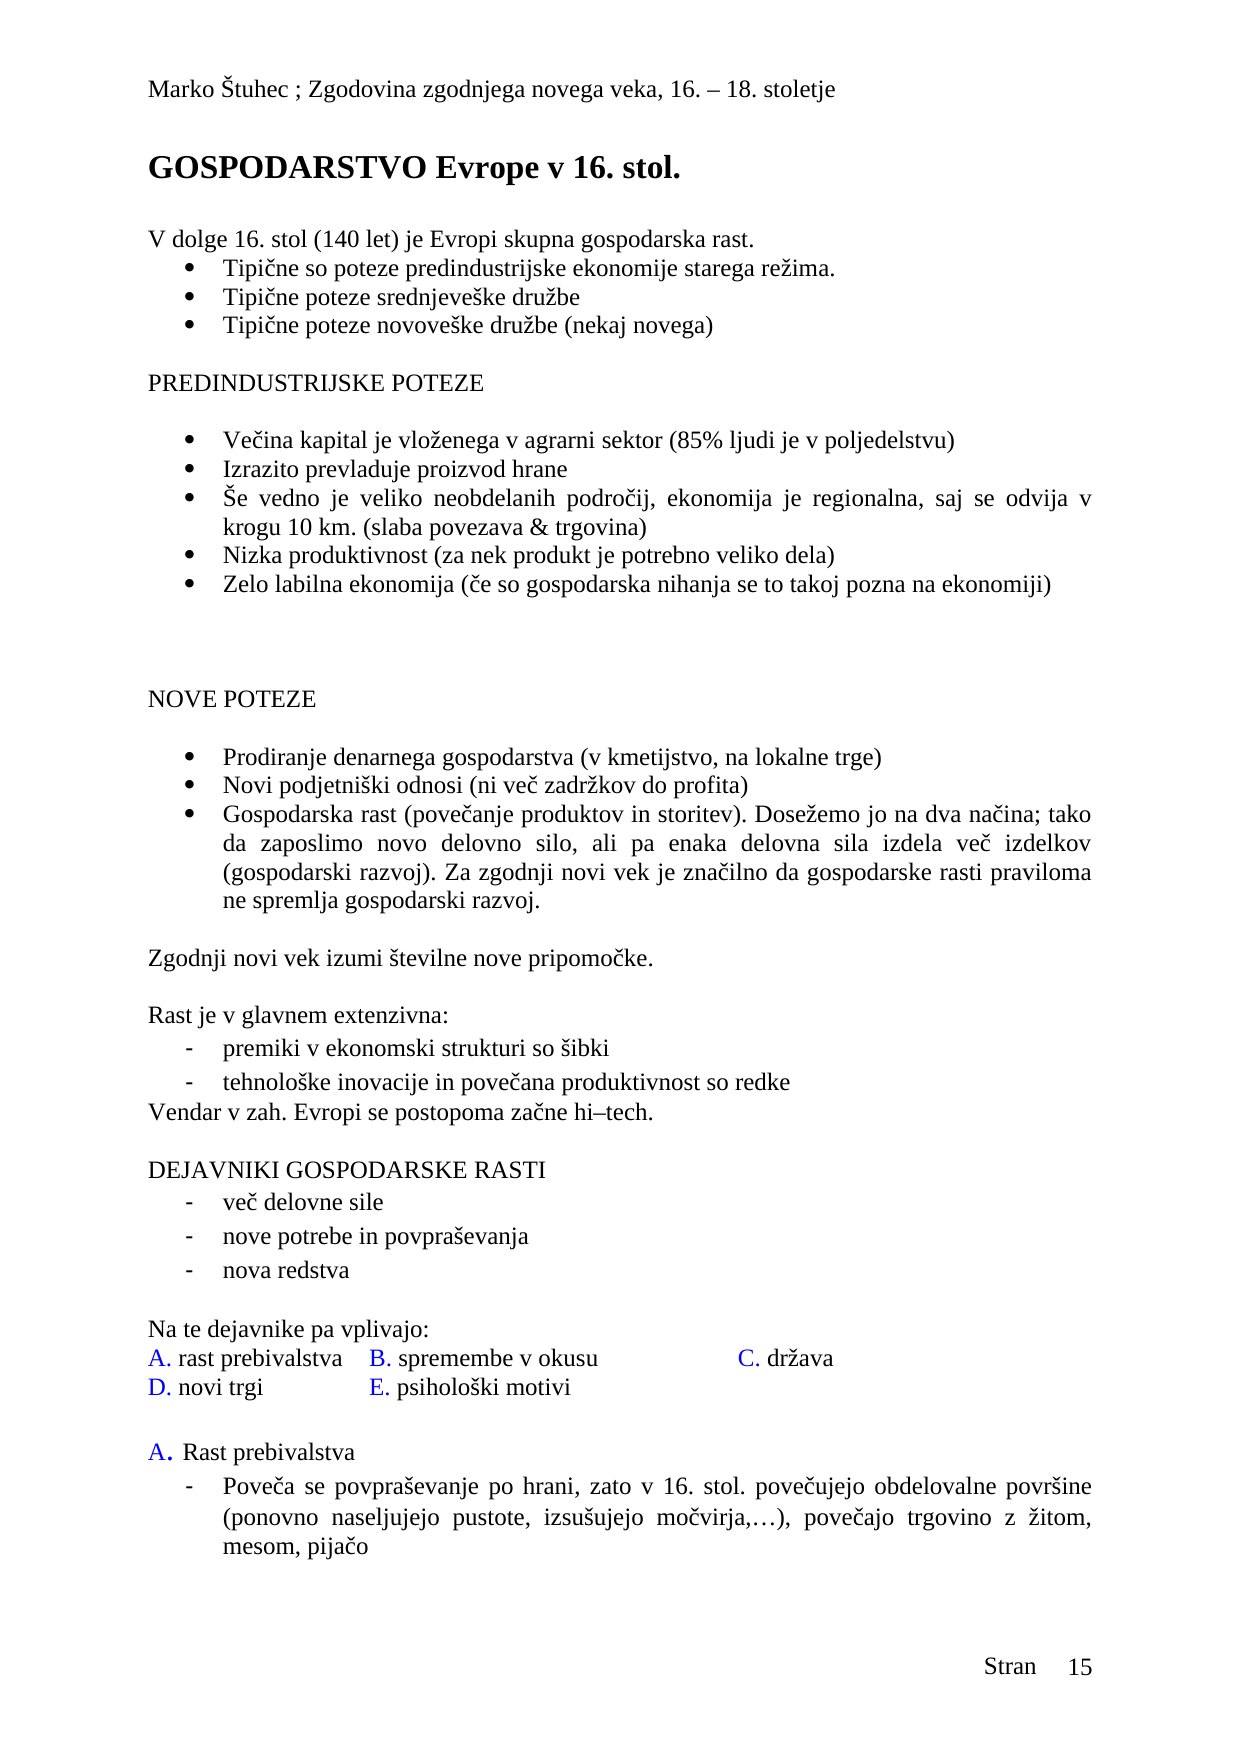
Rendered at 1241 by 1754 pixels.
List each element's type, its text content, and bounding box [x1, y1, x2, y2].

text PREDINDUSTRIJSKE POTEZE [148, 368, 1093, 397]
text DEJAVNIKI GOSPODARSKE RASTI [148, 1155, 1093, 1184]
list Zelo labilna ekonomija (če so gospodarska nihanja se to takoj pozna na ekonomiji) [185, 569, 1093, 598]
list tehnološke inovacije in povečana produktivnost so redke [185, 1063, 1093, 1097]
list nove potrebe in povpraševanja [185, 1218, 1093, 1252]
text Na te dejavnike pa vplivajo: [148, 1314, 1093, 1343]
list več delovne sile [185, 1184, 1093, 1218]
text Rast je v glavnem extenzivna: [148, 1001, 1093, 1029]
list premiki v ekonomski strukturi so šibki [185, 1029, 1093, 1063]
list Tipične so poteze predindustrijske ekonomije starega režima. [185, 253, 1093, 282]
text A. Rast prebivalstva [148, 1429, 1093, 1468]
text GOSPODARSTVO Evrope v 16. stol. [148, 148, 1093, 186]
list Novi podjetniški odnosi (ni več zadržkov do profita) [185, 771, 1093, 799]
list Gospodarska rast (povečanje produktov in storitev). Dosežemo jo na dva načina; tako da zaposlimo novo delovno silo, ali pa enaka delovna sila izdela več izdelkov (gospodarski razvoj). Za zgodnji novi vek je značilno da gospodarske rasti praviloma ne spremlja gospodarski razvoj. [185, 799, 1093, 914]
text V dolge 16. stol (140 let) je Evropi skupna gospodarska rast. [148, 224, 1093, 253]
list Tipične poteze srednjeveške družbe [185, 282, 1093, 311]
text NOVE POTEZE [148, 684, 1093, 713]
text Vendar v zah. Evropi se postopoma začne hi–tech. [148, 1097, 1093, 1126]
list Izrazito prevladuje proizvod hrane [185, 454, 1093, 483]
list Tipične poteze novoveške družbe (nekaj novega) [185, 311, 1093, 339]
text Zgodnji novi vek izumi številne nove pripomočke. [148, 943, 1093, 972]
list nova redstva [185, 1252, 1093, 1286]
list Še vedno je veliko neobdelanih področij, ekonomija je regionalna, saj se odvija v krogu 10 km. (slaba povezava & trgovina) [185, 483, 1093, 541]
text A. rast prebivalstva B. spremembe v okusu C. država [148, 1343, 1093, 1372]
list Poveča se povpraševanje po hrani, zato v 16. stol. povečujejo obdelovalne površine (ponovno naseljujejo pustote, izsušujejo močvirja,…), povečajo trgovino z žitom, mesom, pijačo [185, 1468, 1093, 1559]
text D. novi trgi E. psihološki motivi [148, 1372, 1093, 1401]
list Nizka produktivnost (za nek produkt je potrebno veliko dela) [185, 541, 1093, 569]
list Prodiranje denarnega gospodarstva (v kmetijstvo, na lokalne trge) [185, 742, 1093, 771]
list Večina kapital je vloženega v agrarni sektor (85% ljudi je v poljedelstvu) [185, 426, 1093, 454]
